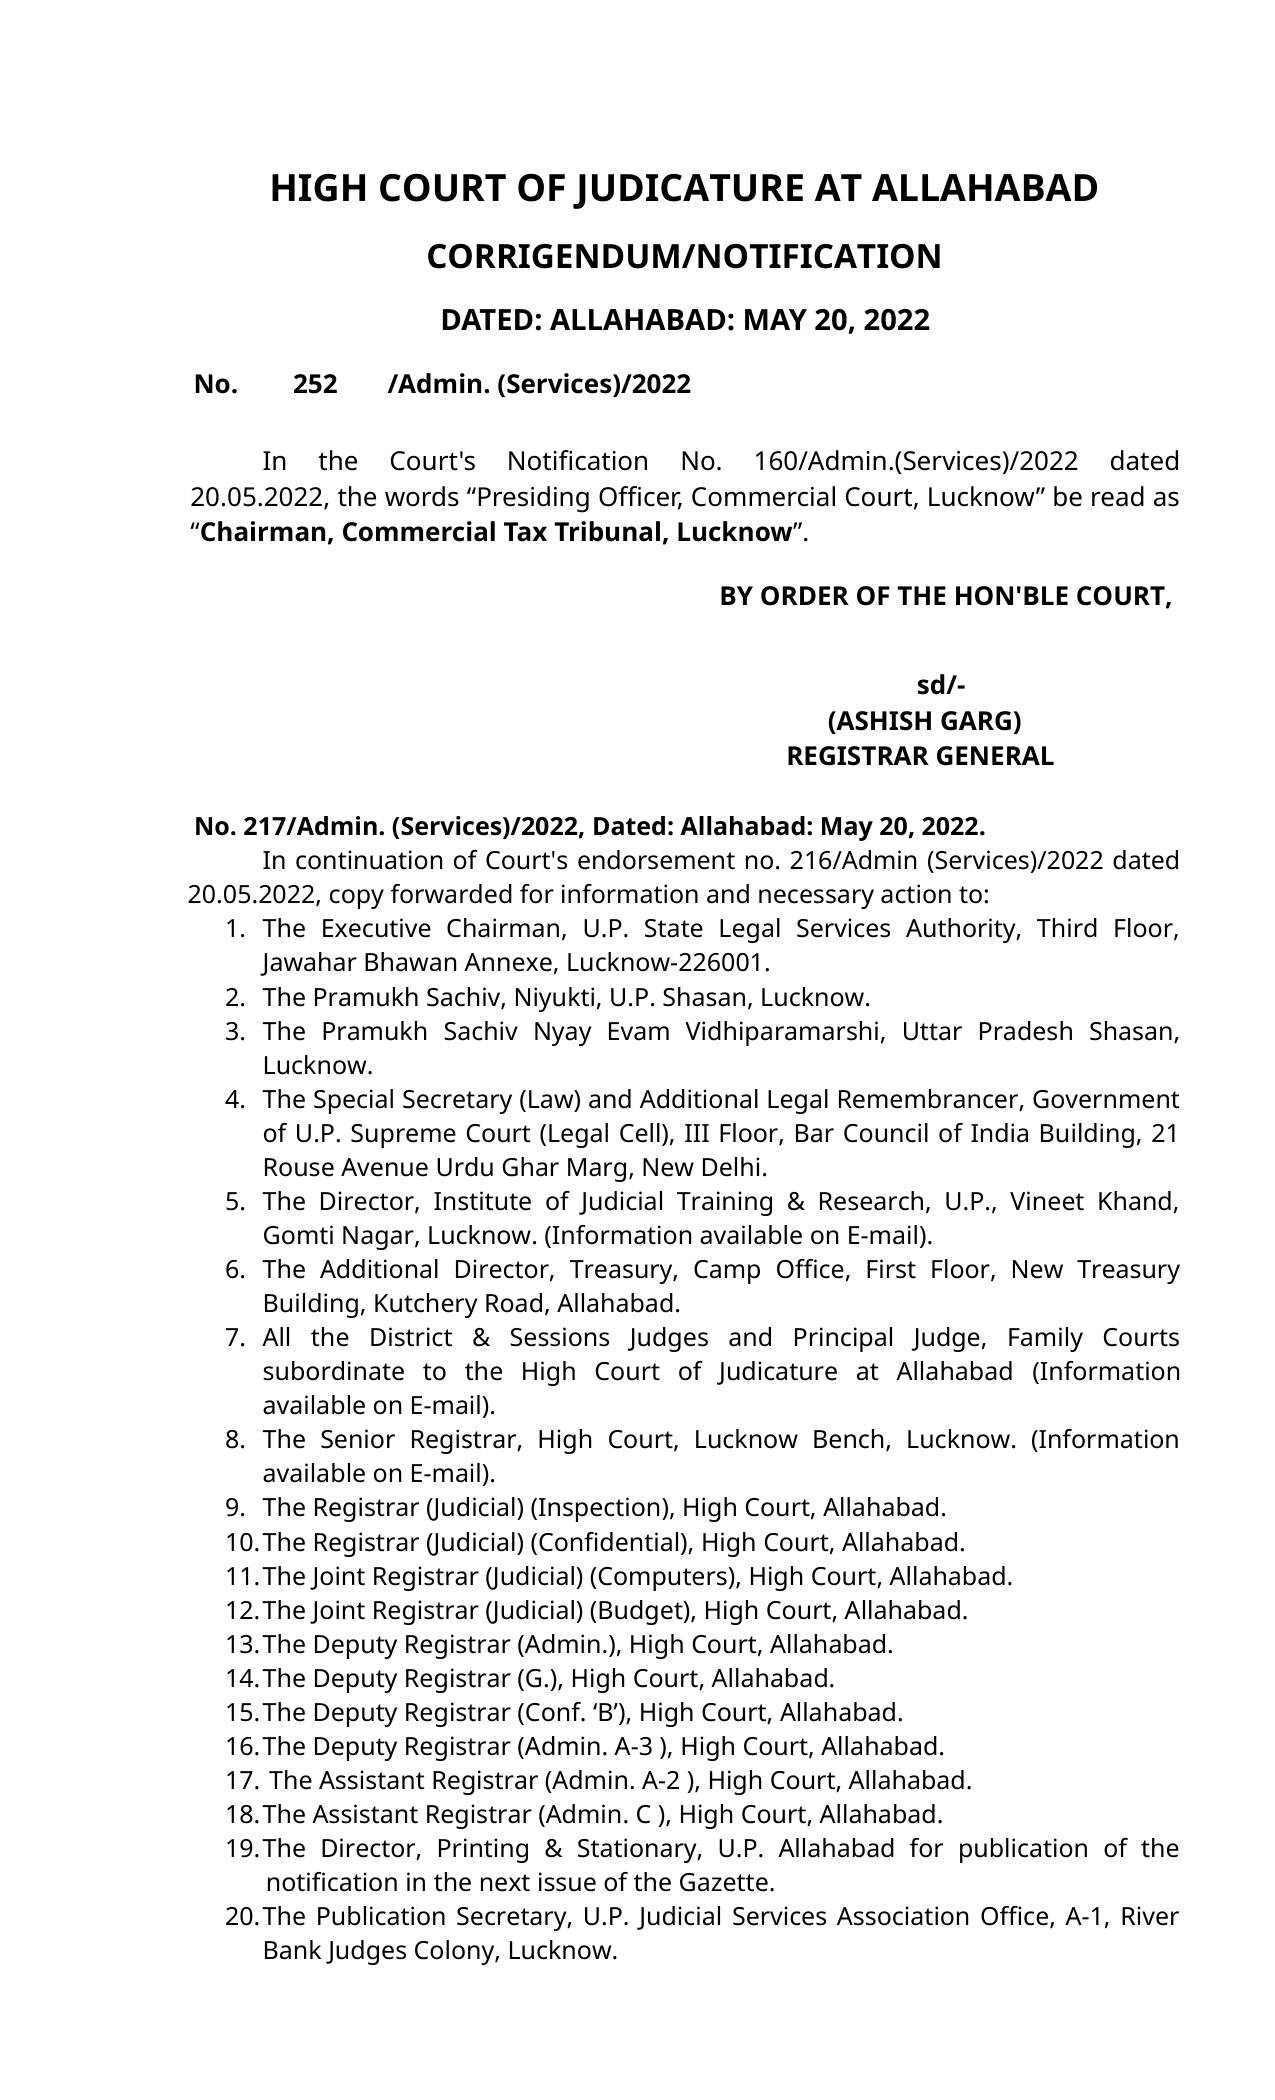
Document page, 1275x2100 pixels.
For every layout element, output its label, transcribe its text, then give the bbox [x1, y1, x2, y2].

table_header No. [188, 360, 249, 407]
list The Senior Registrar, High Court, Lucknow Bench, Lucknow. (Information available on E-mail). [225, 1422, 1181, 1490]
list The Director, Printing & Stationary, U.P. Allahabad for publication of the notification in the next issue of the Gazette. [225, 1831, 1181, 1899]
list The Assistant Registrar (Admin. A-2 ), High Court, Allahabad. [225, 1763, 1181, 1797]
list The Director, Institute of Judicial Training & Research, U.P., Vineet Khand, Gomti Nagar, Lucknow. (Information available on E-mail). [225, 1183, 1181, 1252]
text BY ORDER OF THE HON'BLE COURT, [562, 578, 1181, 613]
list The Registrar (Judicial) (Confidential), High Court, Allahabad. [225, 1524, 1181, 1558]
text No. 217/Admin. (Services)/2022, Dated: Allahabad: May 20, 2022. [187, 809, 1181, 843]
subtitle DATED: ALLAHABAD: MAY 20, 2022 [187, 299, 1183, 339]
subtitle CORRIGENDUM/NOTIFICATION [187, 233, 1181, 278]
list The Joint Registrar (Judicial) (Computers), High Court, Allahabad. [225, 1558, 1181, 1592]
list The Pramukh Sachiv, Niyukti, U.P. Shasan, Lucknow. [225, 979, 1181, 1013]
list The Joint Registrar (Judicial) (Budget), High Court, Allahabad. [225, 1592, 1181, 1626]
text (ASHISH GARG) [187, 702, 1183, 738]
list The Assistant Registrar (Admin. C ), High Court, Allahabad. [225, 1797, 1181, 1831]
text HIGH COURT OF JUDICATURE AT ALLAHABAD [187, 161, 1181, 212]
list The Registrar (Judicial) (Inspection), High Court, Allahabad. [225, 1490, 1181, 1524]
list The Publication Secretary, U.P. Judicial Services Association Office, A-1, River Bank Judges Colony, Lucknow. [225, 1899, 1181, 1967]
list All the District & Sessions Judges and Principal Judge, Family Courts subordinate to the High Court of Judicature at Allahabad (Information available on E-mail). [225, 1320, 1181, 1422]
list The Pramukh Sachiv Nyay Evam Vidhiparamarshi, Uttar Pradesh Shasan, Lucknow. [225, 1013, 1181, 1081]
list The Executive Chairman, U.P. State Legal Services Authority, Third Floor, Jawahar Bhawan Annexe, Lucknow-226001. [225, 911, 1181, 979]
text In the Court's Notification No. 160/Admin.(Services)/2022 dated 20.05.2022, the words “Presiding Officer, Commercial Court, Lucknow” be read as “Chairman, Commercial Tax Tribunal, Lucknow”. [190, 443, 1181, 549]
list The Additional Director, Treasury, Camp Office, First Floor, New Treasury Building, Kutchery Road, Allahabad. [225, 1252, 1181, 1320]
list The Deputy Registrar (Admin. A-3 ), High Court, Allahabad. [225, 1728, 1181, 1763]
text sd/- [187, 667, 1181, 702]
list The Deputy Registrar (Admin.), High Court, Allahabad. [225, 1626, 1181, 1660]
list The Special Secretary (Law) and Additional Legal Remembrancer, Government of U.P. Supreme Court (Legal Cell), III Floor, Bar Council of India Building, 21 Rouse Avenue Urdu Ghar Marg, New Delhi. [225, 1081, 1181, 1183]
table_header /Admin. (Services)/2022 [382, 360, 762, 407]
list The Deputy Registrar (G.), High Court, Allahabad. [225, 1660, 1181, 1694]
table_header 252 [249, 360, 382, 407]
list The Deputy Registrar (Conf. ‘B’), High Court, Allahabad. [225, 1694, 1181, 1728]
text In continuation of Court's endorsement no. 216/Admin (Services)/2022 dated 20.05.2022, copy forwarded for information and necessary action to: [187, 843, 1181, 911]
text REGISTRAR GENERAL [187, 738, 1181, 773]
